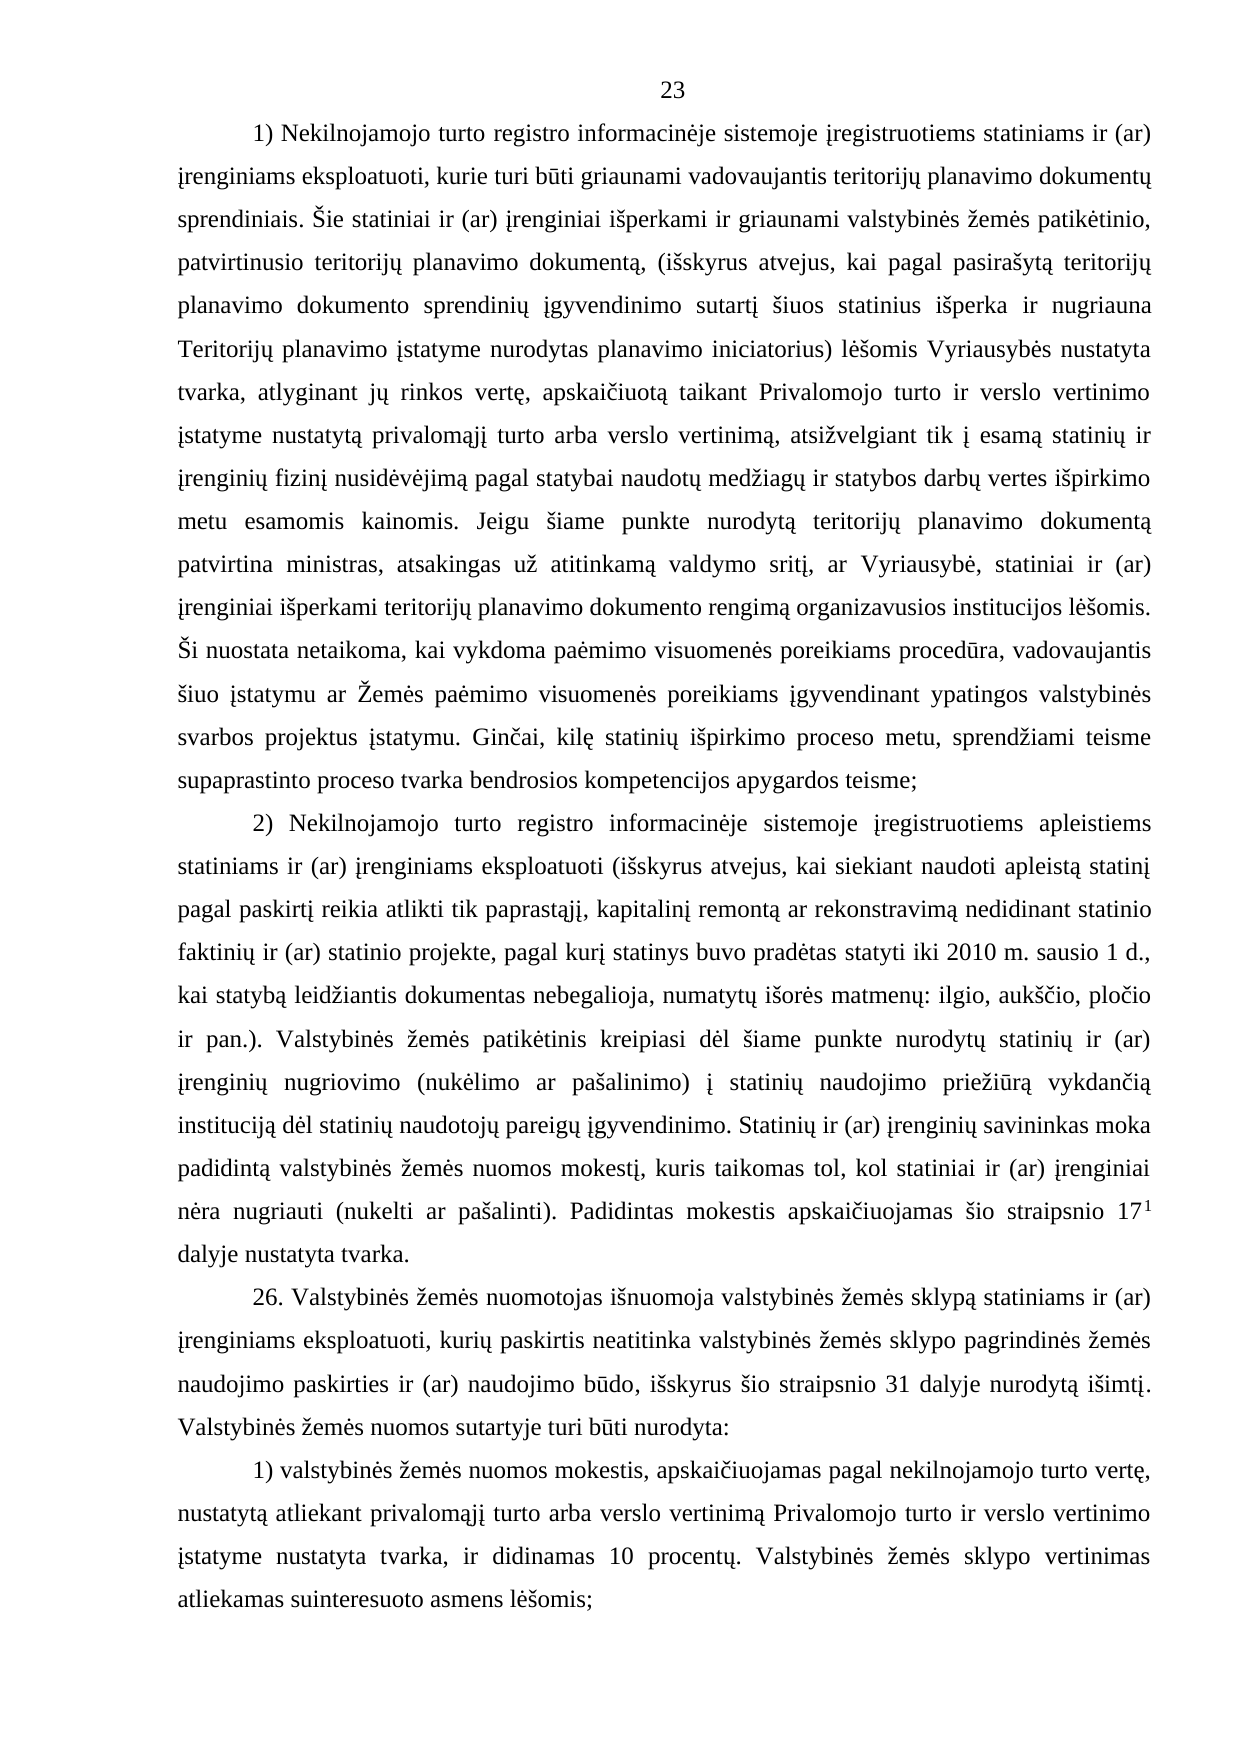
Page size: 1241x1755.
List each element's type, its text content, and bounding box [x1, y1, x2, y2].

text 2) Nekilnojamojo turto registro informacinėje sistemoje įregistruotiems apleistiems statiniams ir (ar) įrenginiams eksploatuoti (išskyrus atvejus, kai siekiant naudoti apleistą statinį pagal paskirtį reikia atlikti tik paprastąjį, kapitalinį remontą ar rekonstravimą nedidinant statinio faktinių ir (ar) statinio projekte, pagal kurį statinys buvo pradėtas statyti iki 2010 m. sausio 1 d., kai statybą leidžiantis dokumentas nebegalioja, numatytų išorės matmenų: ilgio, aukščio, pločio ir pan.). Valstybinės žemės patikėtinis kreipiasi dėl šiame punkte nurodytų statinių ir (ar) įrenginių nugriovimo (nukėlimo ar pašalinimo) į statinių naudojimo priežiūrą vykdančią instituciją dėl statinių naudotojų pareigų įgyvendinimo. Statinių ir (ar) įrenginių savininkas moka padidintą valstybinės žemės nuomos mokestį, kuris taikomas tol, kol statiniai ir (ar) įrenginiai nėra nugriauti (nukelti ar pašalinti). Padidintas mokestis apskaičiuojamas šio straipsnio 171 dalyje nustatyta tvarka. [177, 808, 1152, 1268]
text 1) valstybinės žemės nuomos mokestis, apskaičiuojamas pagal nekilnojamojo turto vertę, nustatytą atliekant privalomąjį turto arba verslo vertinimą Privalomojo turto ir verslo vertinimo įstatyme nustatyta tvarka, ir didinamas 10 procentų. Valstybinės žemės sklypo vertinimas atliekamas suinteresuoto asmens lėšomis; [177, 1455, 1152, 1613]
text 1) Nekilnojamojo turto registro informacinėje sistemoje įregistruotiems statiniams ir (ar) įrenginiams eksploatuoti, kurie turi būti griaunami vadovaujantis teritorijų planavimo dokumentų sprendiniais. Šie statiniai ir (ar) įrenginiai išperkami ir griaunami valstybinės žemės patikėtinio, patvirtinusio teritorijų planavimo dokumentą, (išskyrus atvejus, kai pagal pasirašytą teritorijų planavimo dokumento sprendinių įgyvendinimo sutartį šiuos statinius išperka ir nugriauna Teritorijų planavimo įstatyme nurodytas planavimo iniciatorius) lėšomis Vyriausybės nustatyta tvarka, atlyginant jų rinkos vertę, apskaičiuotą taikant Privalomojo turto ir verslo vertinimo įstatyme nustatytą privalomąjį turto arba verslo vertinimą, atsižvelgiant tik į esamą statinių ir įrenginių fizinį nusidėvėjimą pagal statybai naudotų medžiagų ir statybos darbų vertes išpirkimo metu esamomis kainomis. Jeigu šiame punkte nurodytą teritorijų planavimo dokumentą patvirtina ministras, atsakingas už atitinkamą valdymo sritį, ar Vyriausybė, statiniai ir (ar) įrenginiai išperkami teritorijų planavimo dokumento rengimą organizavusios institucijos lėšomis. Ši nuostata netaikoma, kai vykdoma paėmimo visuomenės poreikiams procedūra, vadovaujantis šiuo įstatymu ar Žemės paėmimo visuomenės poreikiams įgyvendinant ypatingos valstybinės svarbos projektus įstatymu. Ginčai, kilę statinių išpirkimo proceso metu, sprendžiami teisme supaprastinto proceso tvarka bendrosios kompetencijos apygardos teisme; [177, 118, 1152, 794]
text 26. Valstybinės žemės nuomotojas išnuomoja valstybinės žemės sklypą statiniams ir (ar) įrenginiams eksploatuoti, kurių paskirtis neatitinka valstybinės žemės sklypo pagrindinės žemės naudojimo paskirties ir (ar) naudojimo būdo, išskyrus šio straipsnio 31 dalyje nurodytą išimtį. Valstybinės žemės nuomos sutartyje turi būti nurodyta: [177, 1282, 1152, 1441]
